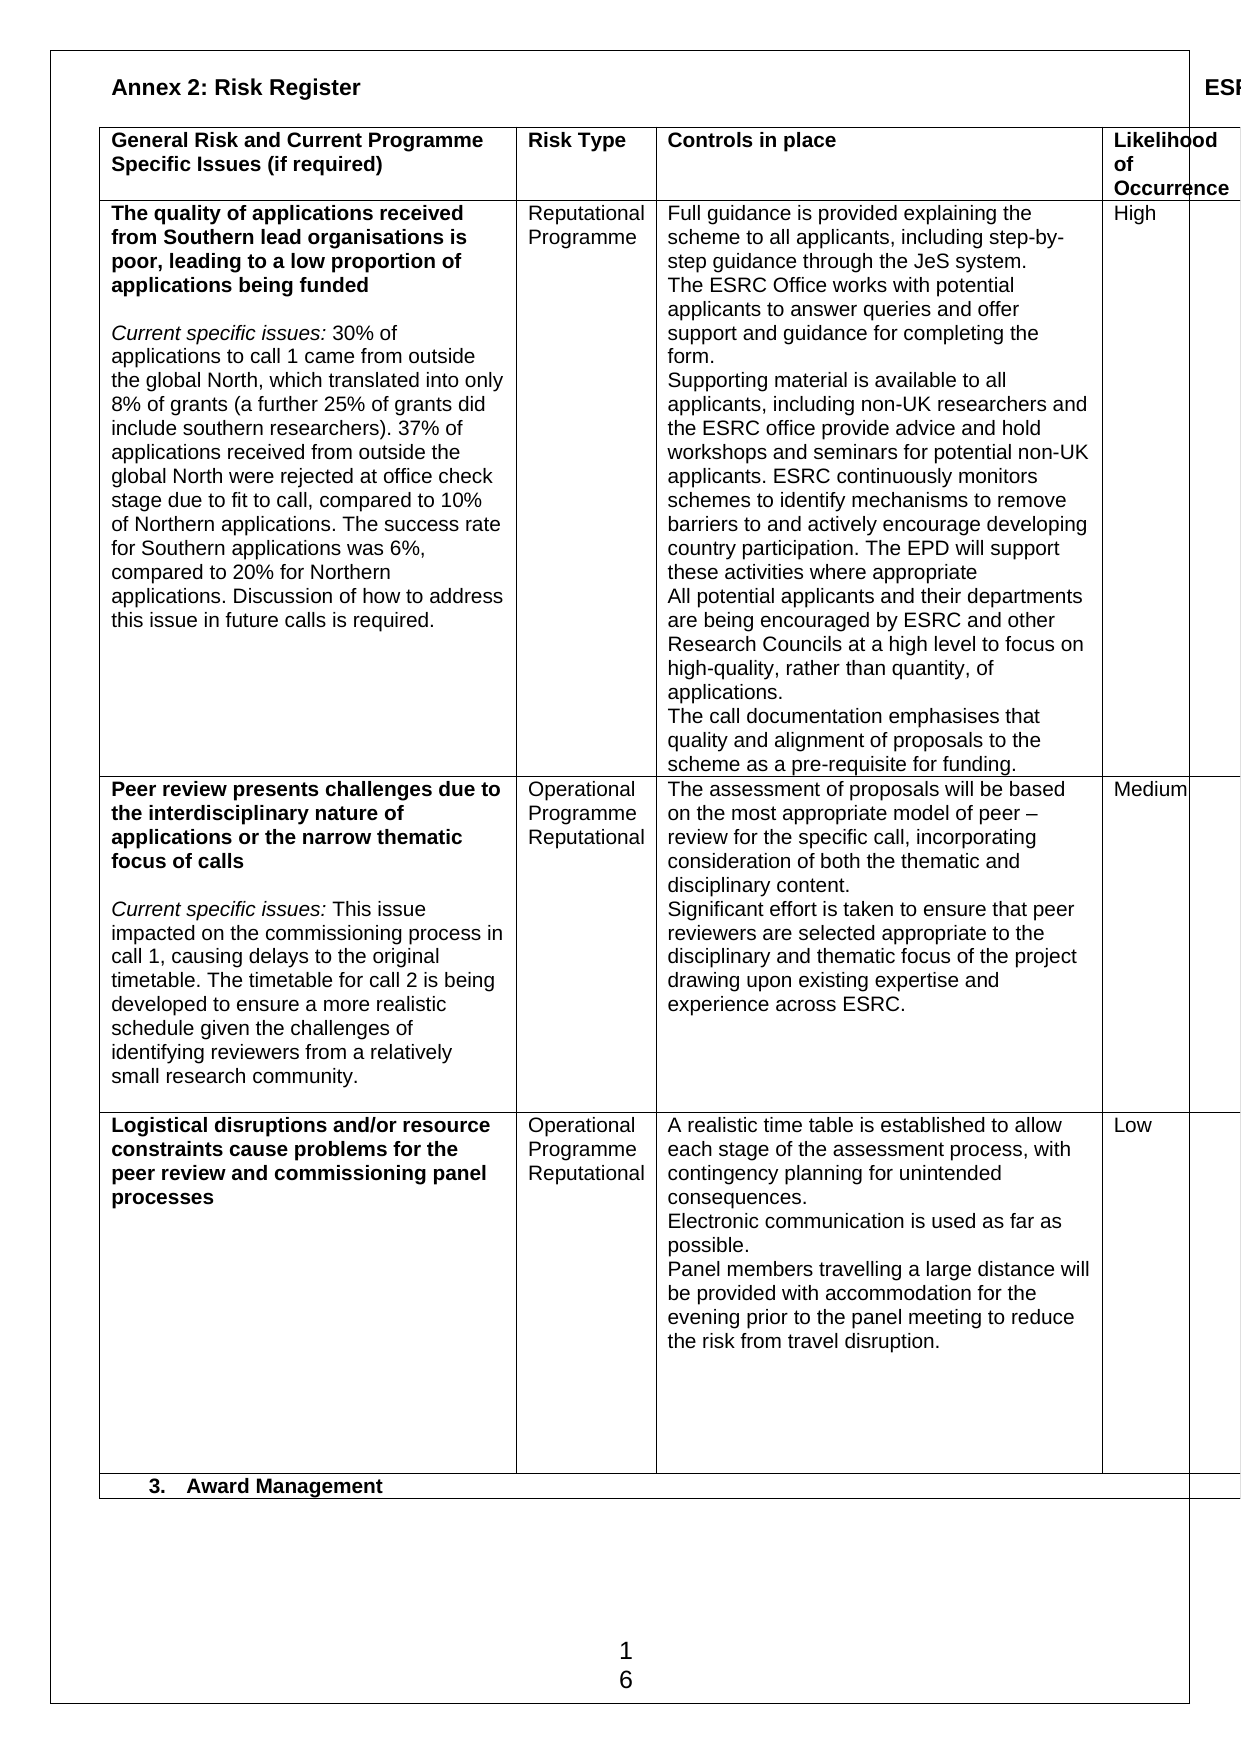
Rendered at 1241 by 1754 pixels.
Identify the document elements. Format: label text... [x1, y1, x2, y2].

table_cell High [1103, 201, 1189, 776]
table_cell [1190, 1113, 1240, 1472]
table_cell Logistical disruptions and/or resource constraints cause problems for the peer review and commissioning panel processes [100, 1113, 516, 1472]
table_cell Peer review presents challenges due to the interdisciplinary nature of applications or the narrow thematic focus of calls Current specific issues: This issue impacted on the commissioning process in call 1, causing delays to the original timetable. The timetable for call 2 is being developed to ensure a more realistic schedule given the challenges of identifying reviewers from a relatively small research community. [100, 777, 516, 1112]
table_cell [1190, 777, 1240, 1112]
table_cell Risk Type [517, 128, 656, 199]
table_cell Reputational Programme [517, 201, 656, 776]
table_cell Operational Programme Reputational [517, 1113, 656, 1472]
table_header ESRC Review Date: 7 November 2014 [1190, 74, 1240, 127]
table_cell [1190, 1474, 1240, 1497]
table_cell Award Management [100, 1474, 1189, 1497]
table_header Annex 2: Risk Register [100, 74, 1016, 127]
table_cell Operational Programme Reputational [517, 777, 656, 1112]
table_cell Full guidance is provided explaining the scheme to all applicants, including step-by-step guidance through the JeS system. The ESRC Office works with potential applicants to answer queries and offer support and guidance for completing the form. Supporting material is available to all applicants, including non-UK researchers and the ESRC office provide advice and hold workshops and seminars for potential non-UK applicants. ESRC continuously monitors schemes to identify mechanisms to remove barriers to and actively encourage developing country participation. The EPD will support these activities where appropriate All potential applicants and their departments are being encouraged by ESRC and other Research Councils at a high level to focus on high-quality, rather than quantity, of applications. The call documentation emphasises that quality and alignment of proposals to the scheme as a pre-requisite for funding. [657, 201, 1102, 776]
table_cell Likelihood of Occurrence [1190, 128, 1240, 199]
table_header ESRC Review Date: 7 November 2014 [1016, 74, 1189, 127]
table_cell The assessment of proposals will be based on the most appropriate model of peer –review for the specific call, incorporating consideration of both the thematic and disciplinary content. Significant effort is taken to ensure that peer reviewers are selected appropriate to the disciplinary and thematic focus of the project drawing upon existing expertise and experience across ESRC. [657, 777, 1102, 1112]
table_cell Low [1103, 1113, 1189, 1472]
table_cell The quality of applications received from Southern lead organisations is poor, leading to a low proportion of applications being funded Current specific issues: 30% of applications to call 1 came from outside the global North, which translated into only 8% of grants (a further 25% of grants did include southern researchers). 37% of applications received from outside the global North were rejected at office check stage due to fit to call, compared to 10% of Northern applications. The success rate for Southern applications was 6%, compared to 20% for Northern applications. Discussion of how to address this issue in future calls is required. [100, 201, 516, 776]
table_cell [1190, 201, 1240, 776]
table_cell General Risk and Current Programme Specific Issues (if required) [100, 128, 516, 199]
table_cell Controls in place [657, 128, 1102, 199]
table_cell Likelihood of Occurrence [1103, 128, 1189, 199]
table_cell A realistic time table is established to allow each stage of the assessment process, with contingency planning for unintended consequences. Electronic communication is used as far as possible. Panel members travelling a large distance will be provided with accommodation for the evening prior to the panel meeting to reduce the risk from travel disruption. [657, 1113, 1102, 1472]
table_cell Medium [1103, 777, 1189, 1112]
